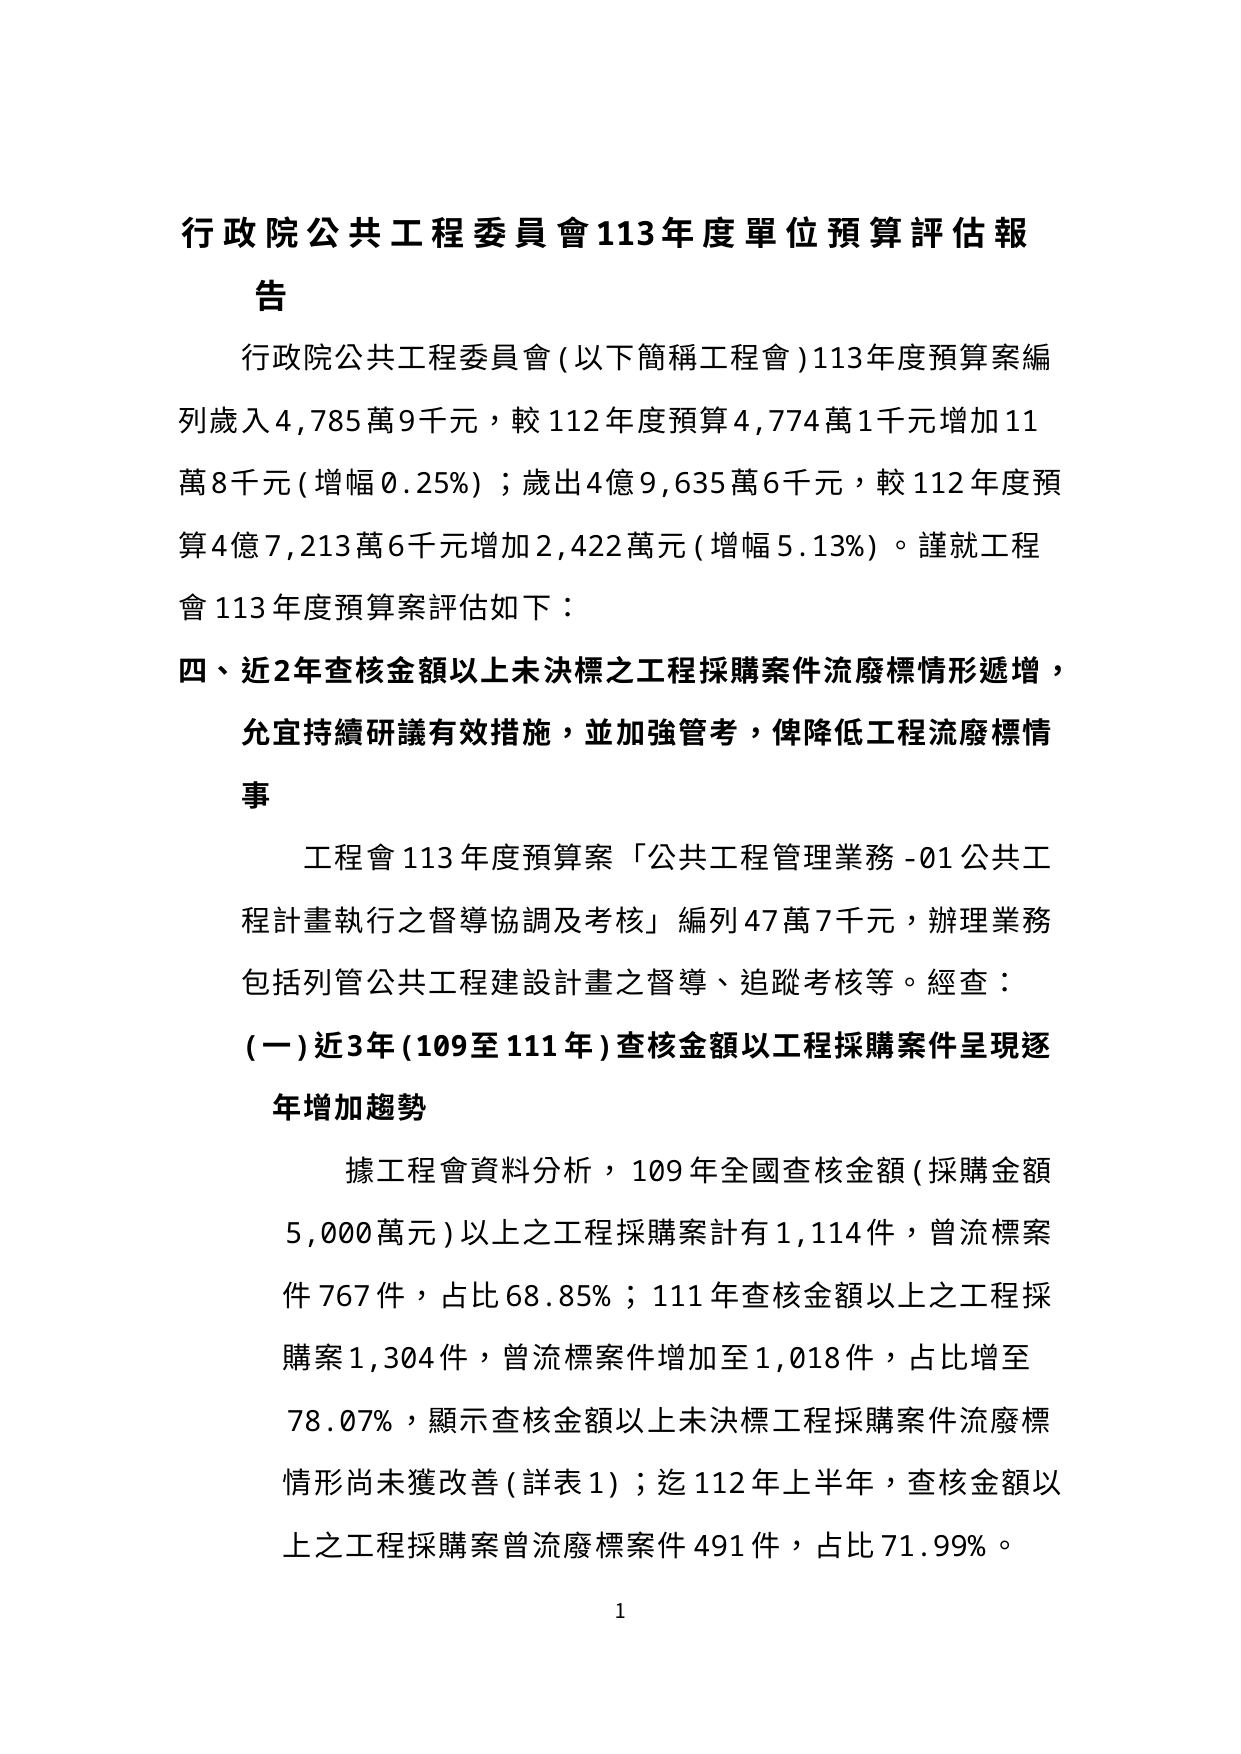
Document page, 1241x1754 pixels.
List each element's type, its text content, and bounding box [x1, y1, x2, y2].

text 行政院公共工程委員會(以下簡稱工程會)113年度預算案編列歲入4,785萬9千元，較112年度預算4,774萬1千元增加11萬8千元(增幅0.25%)；歲出4億9,635萬6千元，較112年度預算4億7,213萬6千元增加2,422萬元(增幅5.13%)。謹就工程會113年度預算案評估如下： [177, 314, 1063, 627]
text 四、近2年查核金額以上未決標之工程採購案件流廢標情形遞增，允宜持續研議有效措施，並加強管考，俾降低工程流廢標情事 [177, 627, 1063, 814]
text (一)近3年(109至111年)查核金額以工程採購案件呈現逐年增加趨勢 [236, 1002, 1063, 1127]
text 行政院公共工程委員會113年度單位預算評估報告 [177, 189, 1063, 314]
text 工程會113年度預算案「公共工程管理業務-01公共工程計畫執行之督導協調及考核」編列47萬7千元，辦理業務包括列管公共工程建設計畫之督導、追蹤考核等。經查： [236, 814, 1063, 1002]
text 據工程會資料分析，109年全國查核金額(採購金額5,000萬元)以上之工程採購案計有1,114件，曾流標案件767件，占比68.85%；111年查核金額以上之工程採購案1,304件，曾流標案件增加至1,018件，占比增至78.07%，顯示查核金額以上未決標工程採購案件流廢標情形尚未獲改善(詳表1)；迄112年上半年，查核金額以上之工程採購案曾流廢標案件491件，占比71.99%。 [277, 1127, 1063, 1564]
